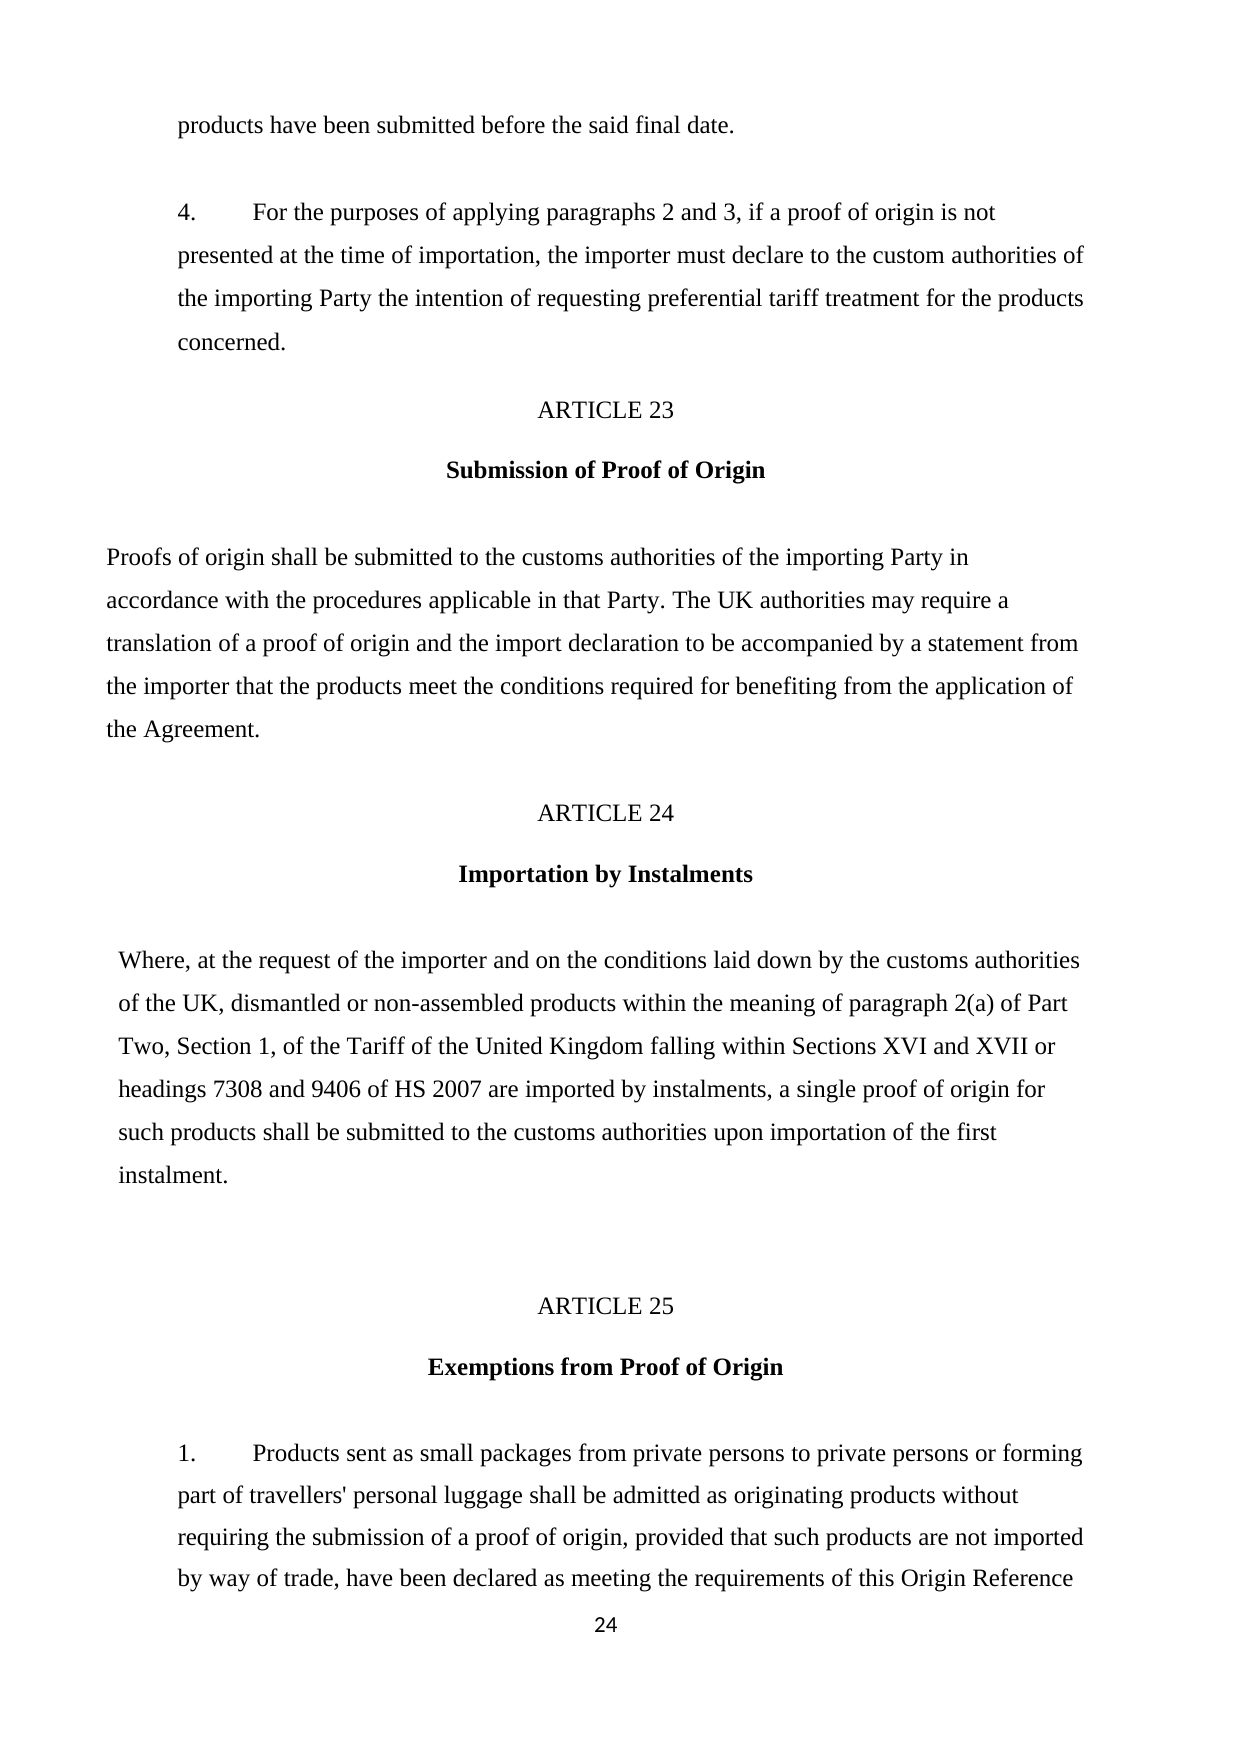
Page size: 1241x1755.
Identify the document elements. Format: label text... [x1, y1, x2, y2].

list For the purposes of applying paragraphs 2 and 3, if a proof of origin is not presented at the time of importation, the importer must declare to the custom authorities of the importing Party the intention of requesting preferential tariff treatment for the products concerned. [177, 197, 1094, 355]
list products have been submitted before the said final date. [177, 110, 1082, 139]
subtitle ARTICLE 24 [106, 798, 1105, 826]
list Products sent as small packages from private persons to private persons or forming part of travellers' personal luggage shall be admitted as originating products without requiring the submission of a proof of origin, provided that such products are not imported by way of trade, have been declared as meeting the requirements of this Origin Reference [177, 1438, 1088, 1592]
text Proofs of origin shall be submitted to the customs authorities of the importing Party in accordance with the procedures applicable in that Party. The UK authorities may require a translation of a proof of origin and the import declaration to be accompanied by a statement from the importer that the products meet the conditions required for benefiting from the application of the Agreement. [106, 542, 1080, 743]
text Where, at the request of the importer and on the conditions laid down by the customs authorities of the UK, dismantled or non-assembled products within the meaning of paragraph 2(a) of Part Two, Section 1, of the Tariff of the United Kingdom falling within Sections XVI and XVII or headings 7308 and 9406 of HS 2007 are imported by instalments, a single proof of origin for such products shall be submitted to the customs authorities upon importation of the first instalment. [118, 945, 1093, 1189]
subtitle ARTICLE 25 [106, 1291, 1105, 1320]
subtitle Submission of Proof of Origin [106, 456, 1105, 484]
subtitle Exemptions from Proof of Origin [106, 1352, 1105, 1381]
subtitle Importation by Instalments [106, 859, 1105, 887]
subtitle ARTICLE 23 [106, 395, 1105, 423]
